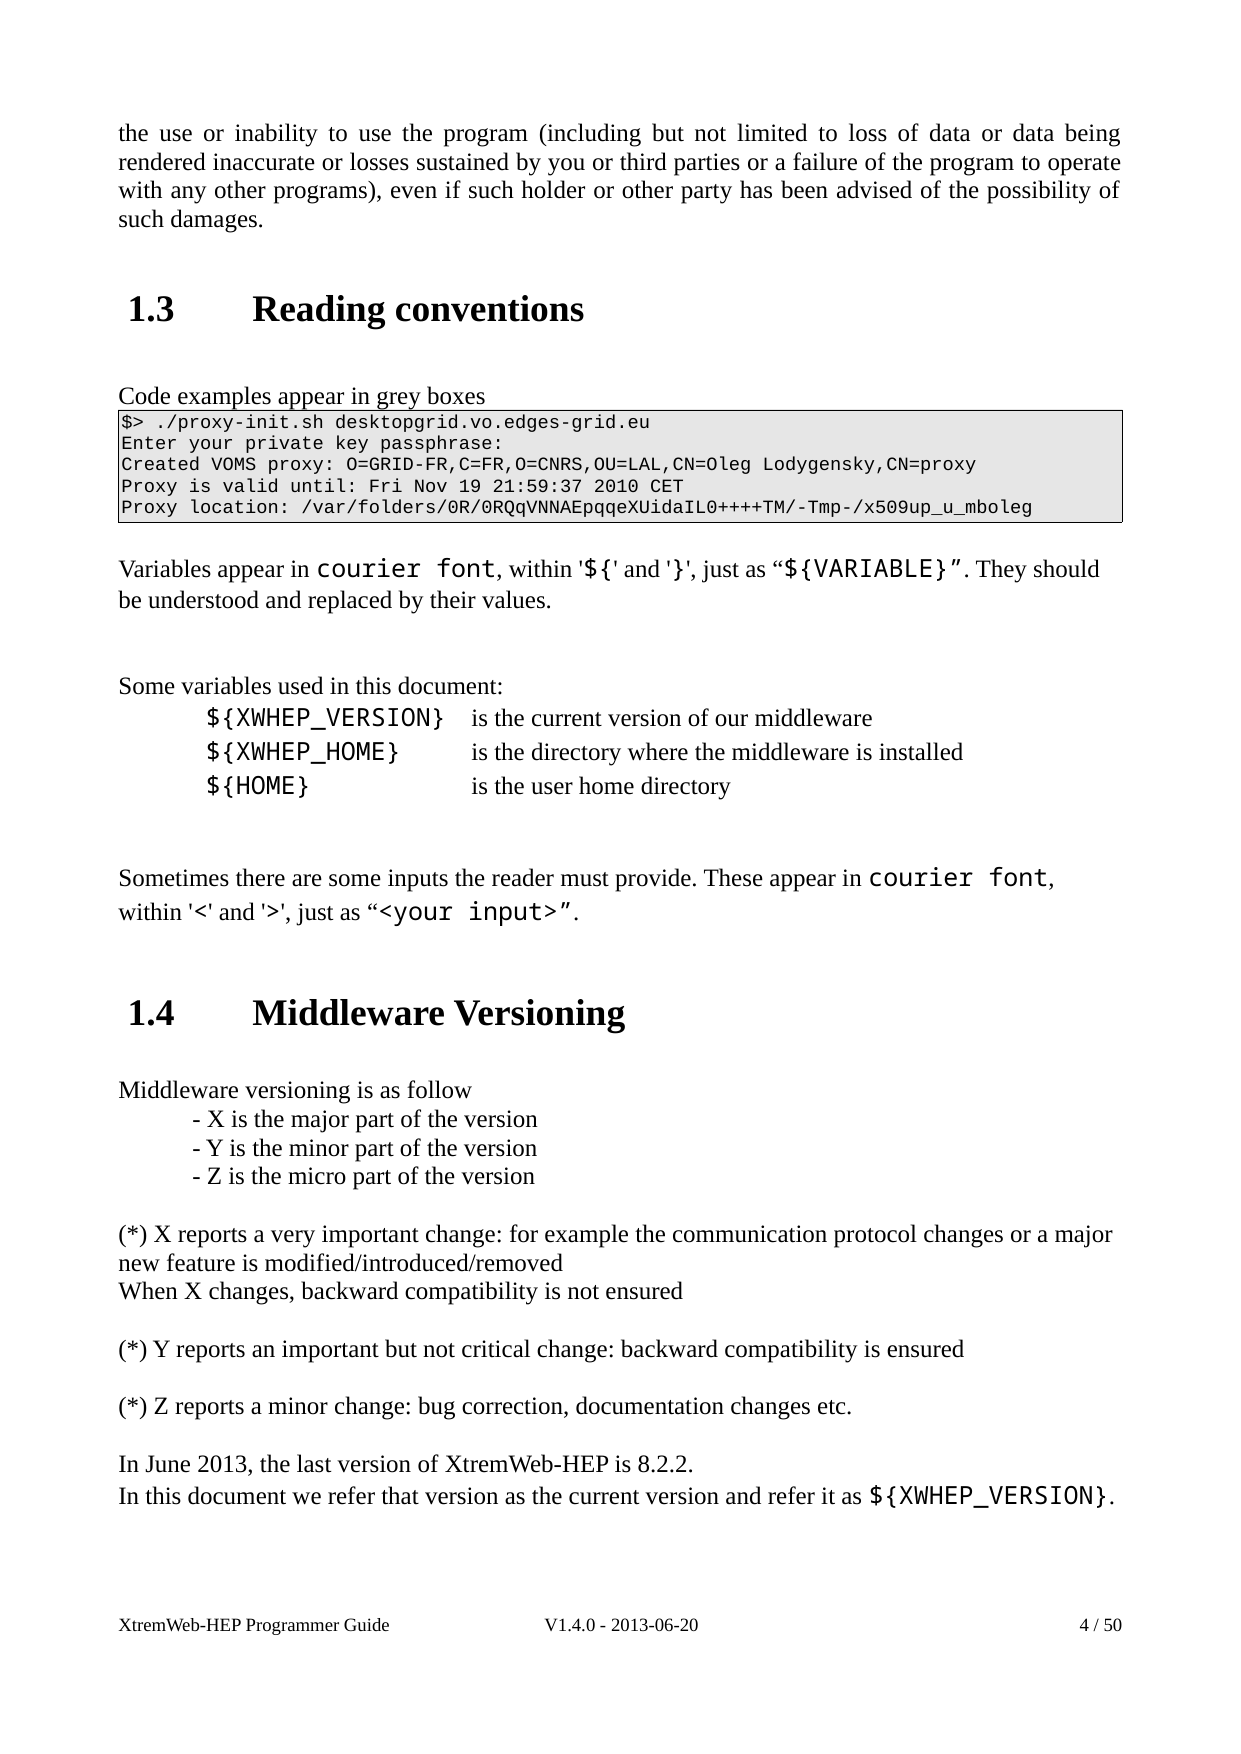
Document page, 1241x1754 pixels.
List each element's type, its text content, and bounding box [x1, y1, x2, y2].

text Code examples appear in grey boxes [118, 381, 1122, 409]
text Proxy location: /var/folders/0R/0RQqVNNAEpqqeXUidaIL0++++TM/-Tmp-/x509up_u_mboleg [119, 494, 1122, 522]
text In this document we refer that version as the current version and refer it as ${XWHEP_VERSION}. [118, 1478, 1122, 1512]
text (*) Z reports a minor change: bug correction, documentation changes etc. [118, 1391, 1122, 1420]
text ${XWHEP_VERSION} is the current version of our middleware [206, 700, 1122, 734]
text In June 2013, the last version of XtremWeb-HEP is 8.2.2. [118, 1449, 1122, 1478]
text - Z is the micro part of the version [118, 1161, 1122, 1190]
text Variables appear in courier font, within '${' and '}', just as “${VARIABLE}”. They should be understood and replaced by their values. [118, 551, 1122, 613]
text - X is the major part of the version [118, 1104, 1122, 1133]
text $> ./proxy-init.sh desktopgrid.vo.edges-grid.eu [119, 411, 1122, 431]
text Created VOMS proxy: O=GRID-FR,C=FR,O=CNRS,OU=LAL,CN=Oleg Lodygensky,CN=proxy [119, 452, 1122, 473]
text Middleware versioning is as follow [118, 1075, 1122, 1104]
text When X changes, backward compatibility is not ensured [118, 1276, 1122, 1305]
text Enter your private key passphrase: [119, 431, 1122, 452]
subtitle Reading conventions [118, 287, 1122, 330]
text ${XWHEP_HOME} is the directory where the middleware is installed [206, 734, 1122, 768]
text THE USE OR INABILITY TO USE THE PROGRAM (INCLUDING BUT NOT LIMITED TO LOSS OF DATA OR DATA BEING RENDERED INACCURATE OR LOSSES SUSTAINED BY YOU OR THIRD PARTIES OR A FAILURE OF THE PROGRAM TO OPERATE WITH ANY OTHER PROGRAMS), EVEN IF SUCH HOLDER OR OTHER PARTY HAS BEEN ADVISED OF THE POSSIBILITY OF SUCH DAMAGES. [118, 118, 1122, 233]
text (*) Y reports an important but not critical change: backward compatibility is ensured [118, 1334, 1122, 1363]
text (*) X reports a very important change: for example the communication protocol changes or a major new feature is modified/introduced/removed [118, 1219, 1122, 1276]
text - Y is the minor part of the version [118, 1133, 1122, 1161]
text ${HOME} is the user home directory [206, 768, 1122, 802]
text Some variables used in this document: [118, 671, 1122, 700]
text Proxy is valid until: Fri Nov 19 21:59:37 2010 CET [119, 473, 1122, 494]
text Sometimes there are some inputs the reader must provide. These appear in courier font, within '<' and '>', just as “<your input>”. [118, 859, 1122, 927]
subtitle Middleware Versioning [118, 991, 1122, 1034]
